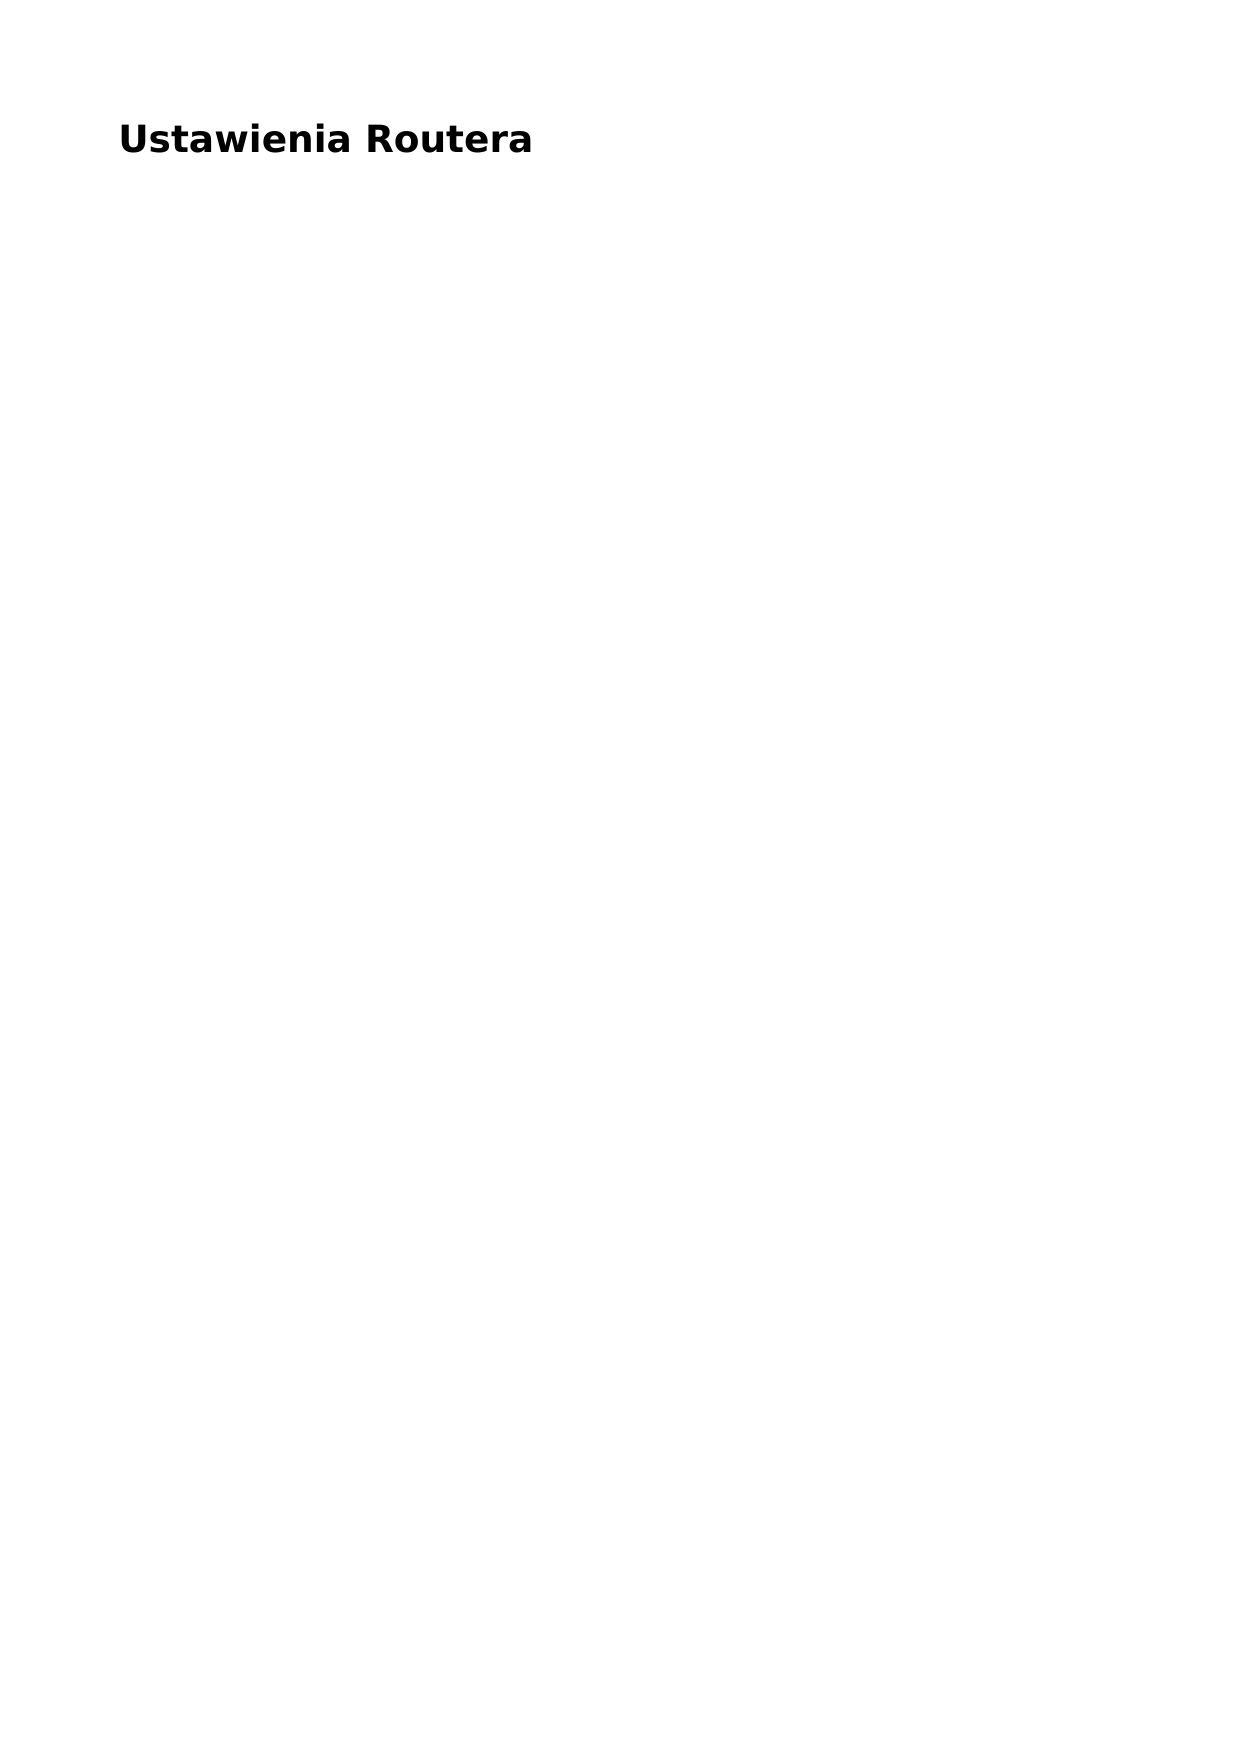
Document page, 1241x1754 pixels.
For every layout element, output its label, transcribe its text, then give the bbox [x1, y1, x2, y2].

subtitle Ustawienia Routera [118, 118, 1122, 162]
